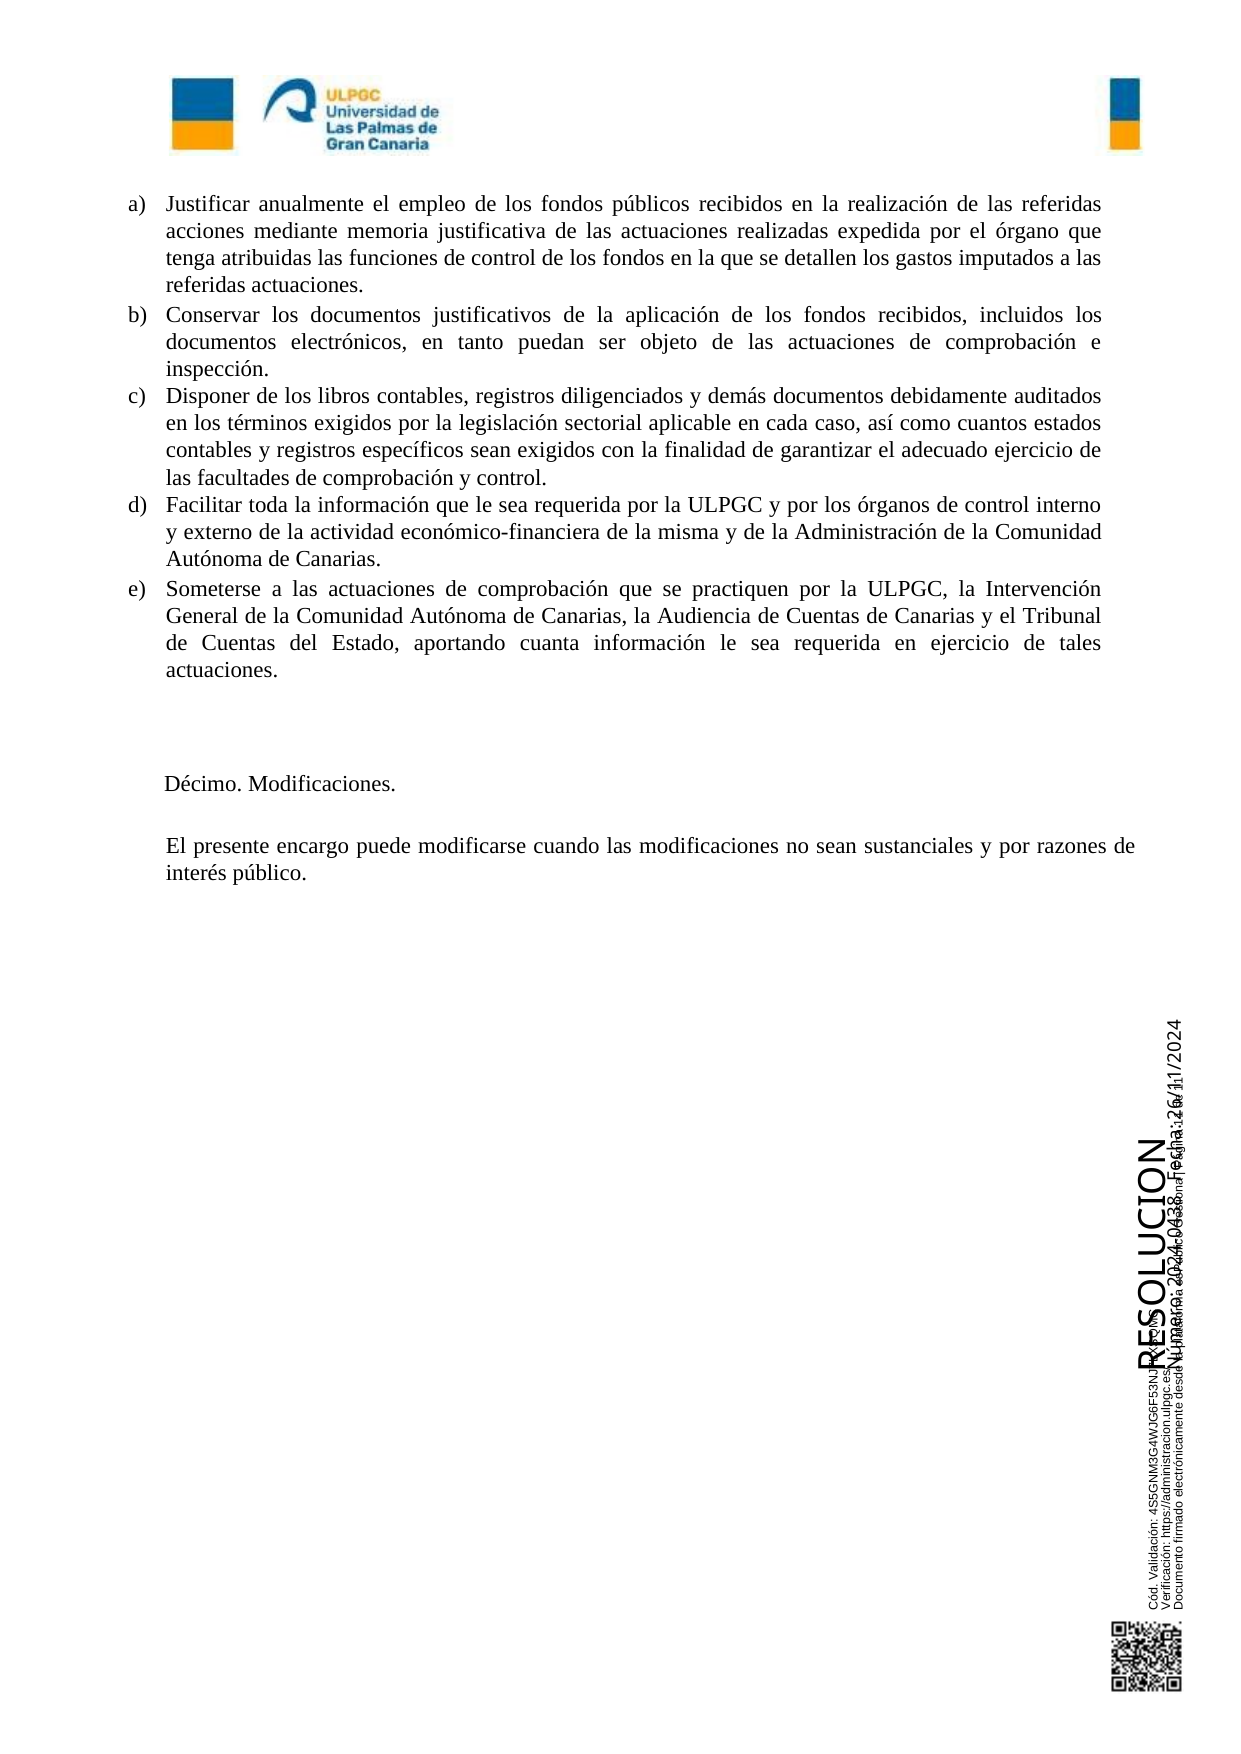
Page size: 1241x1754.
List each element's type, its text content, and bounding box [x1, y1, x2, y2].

list Conservar los documentos justificativos de la aplicación de los fondos recibidos, incluidos los documentos electrónicos, en tanto puedan ser objeto de las actuaciones de comprobación e inspección. [128, 301, 1103, 381]
list Someterse a las actuaciones de comprobación que se practiquen por la ULPGC, la Intervención General de la Comunidad Autónoma de Canarias, la Audiencia de Cuentas de Canarias y el Tribunal de Cuentas del Estado, aportando cuanta información le sea requerida en ejercicio de tales actuaciones. [128, 575, 1103, 682]
list Facilitar toda la información que le sea requerida por la ULPGC y por los órganos de control interno y externo de la actividad económico-financiera de la misma y de la Administración de la Comunidad Autónoma de Canarias. [128, 491, 1103, 572]
list Disponer de los libros contables, registros diligenciados y demás documentos debidamente auditados en los términos exigidos por la legislación sectorial aplicable en cada caso, así como cuantos estados contables y registros específicos sean exigidos con la finalidad de garantizar el adecuado ejercicio de las facultades de comprobación y control. [128, 382, 1103, 490]
text El presente encargo puede modificarse cuando las modificaciones no sean sustanciales y por razones de interés público. [166, 832, 1138, 885]
text Décimo. Modificaciones. [164, 770, 1138, 796]
list Justificar anualmente el empleo de los fondos públicos recibidos en la realización de las referidas acciones mediante memoria justificativa de las actuaciones realizadas expedida por el órgano que tenga atribuidas las funciones de control de los fondos en la que se detallen los gastos imputados a las referidas actuaciones. [128, 190, 1103, 297]
